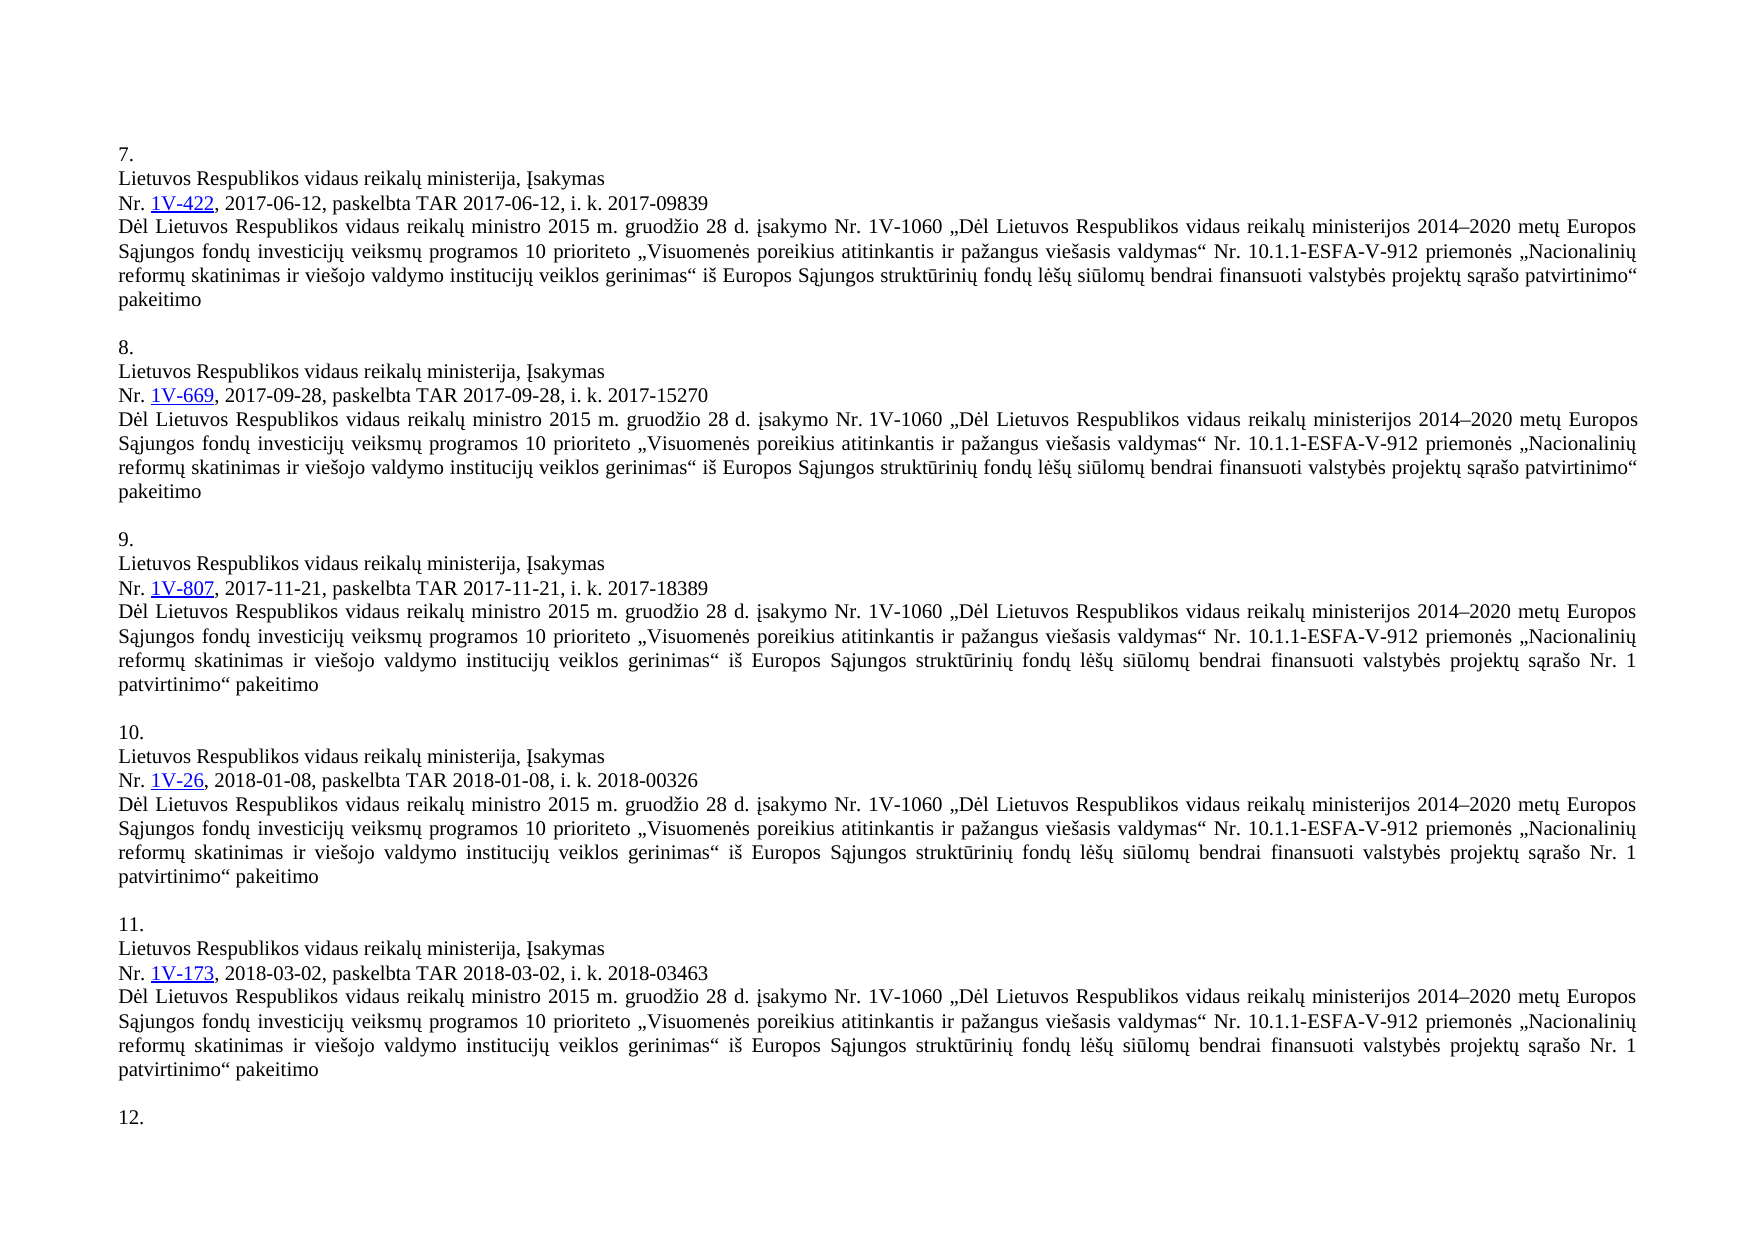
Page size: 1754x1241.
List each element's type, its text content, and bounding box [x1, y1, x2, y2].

text 7. [118, 142, 1639, 166]
text Lietuvos Respublikos vidaus reikalų ministerija, Įsakymas [118, 744, 1639, 768]
text Nr. 1V-173, 2018-03-02, paskelbta TAR 2018-03-02, i. k. 2018-03463 [118, 960, 1639, 984]
text Nr. 1V-422, 2017-06-12, paskelbta TAR 2017-06-12, i. k. 2017-09839 [118, 190, 1639, 214]
text Dėl Lietuvos Respublikos vidaus reikalų ministro 2015 m. gruodžio 28 d. įsakymo Nr. 1V-1060 „Dėl Lietuvos Respublikos vidaus reikalų ministerijos 2014–2020 metų Europos Sąjungos fondų investicijų veiksmų programos 10 prioriteto „Visuomenės poreikius atitinkantis ir pažangus viešasis valdymas“ Nr. 10.1.1-ESFA-V-912 priemonės „Nacionalinių reformų skatinimas ir viešojo valdymo institucijų veiklos gerinimas“ iš Europos Sąjungos struktūrinių fondų lėšų siūlomų bendrai finansuoti valstybės projektų sąrašo patvirtinimo“ pakeitimo [118, 407, 1639, 503]
text Lietuvos Respublikos vidaus reikalų ministerija, Įsakymas [118, 551, 1639, 575]
text 11. [118, 912, 1639, 936]
text Lietuvos Respublikos vidaus reikalų ministerija, Įsakymas [118, 359, 1639, 383]
text Lietuvos Respublikos vidaus reikalų ministerija, Įsakymas [118, 936, 1639, 960]
text Nr. 1V-807, 2017-11-21, paskelbta TAR 2017-11-21, i. k. 2017-18389 [118, 575, 1639, 599]
text 9. [118, 527, 1639, 551]
text Nr. 1V-26, 2018-01-08, paskelbta TAR 2018-01-08, i. k. 2018-00326 [118, 768, 1639, 792]
text Dėl Lietuvos Respublikos vidaus reikalų ministro 2015 m. gruodžio 28 d. įsakymo Nr. 1V-1060 „Dėl Lietuvos Respublikos vidaus reikalų ministerijos 2014–2020 metų Europos Sąjungos fondų investicijų veiksmų programos 10 prioriteto „Visuomenės poreikius atitinkantis ir pažangus viešasis valdymas“ Nr. 10.1.1-ESFA-V-912 priemonės „Nacionalinių reformų skatinimas ir viešojo valdymo institucijų veiklos gerinimas“ iš Europos Sąjungos struktūrinių fondų lėšų siūlomų bendrai finansuoti valstybės projektų sąrašo Nr. 1 patvirtinimo“ pakeitimo [118, 984, 1639, 1081]
text 12. [118, 1105, 1639, 1129]
text Dėl Lietuvos Respublikos vidaus reikalų ministro 2015 m. gruodžio 28 d. įsakymo Nr. 1V-1060 „Dėl Lietuvos Respublikos vidaus reikalų ministerijos 2014–2020 metų Europos Sąjungos fondų investicijų veiksmų programos 10 prioriteto „Visuomenės poreikius atitinkantis ir pažangus viešasis valdymas“ Nr. 10.1.1-ESFA-V-912 priemonės „Nacionalinių reformų skatinimas ir viešojo valdymo institucijų veiklos gerinimas“ iš Europos Sąjungos struktūrinių fondų lėšų siūlomų bendrai finansuoti valstybės projektų sąrašo patvirtinimo“ pakeitimo [118, 214, 1639, 311]
text Dėl Lietuvos Respublikos vidaus reikalų ministro 2015 m. gruodžio 28 d. įsakymo Nr. 1V-1060 „Dėl Lietuvos Respublikos vidaus reikalų ministerijos 2014–2020 metų Europos Sąjungos fondų investicijų veiksmų programos 10 prioriteto „Visuomenės poreikius atitinkantis ir pažangus viešasis valdymas“ Nr. 10.1.1-ESFA-V-912 priemonės „Nacionalinių reformų skatinimas ir viešojo valdymo institucijų veiklos gerinimas“ iš Europos Sąjungos struktūrinių fondų lėšų siūlomų bendrai finansuoti valstybės projektų sąrašo Nr. 1 patvirtinimo“ pakeitimo [118, 792, 1639, 888]
text 10. [118, 720, 1639, 744]
text Lietuvos Respublikos vidaus reikalų ministerija, Įsakymas [118, 166, 1639, 190]
text 8. [118, 335, 1639, 359]
text Nr. 1V-669, 2017-09-28, paskelbta TAR 2017-09-28, i. k. 2017-15270 [118, 383, 1639, 407]
text Dėl Lietuvos Respublikos vidaus reikalų ministro 2015 m. gruodžio 28 d. įsakymo Nr. 1V-1060 „Dėl Lietuvos Respublikos vidaus reikalų ministerijos 2014–2020 metų Europos Sąjungos fondų investicijų veiksmų programos 10 prioriteto „Visuomenės poreikius atitinkantis ir pažangus viešasis valdymas“ Nr. 10.1.1-ESFA-V-912 priemonės „Nacionalinių reformų skatinimas ir viešojo valdymo institucijų veiklos gerinimas“ iš Europos Sąjungos struktūrinių fondų lėšų siūlomų bendrai finansuoti valstybės projektų sąrašo Nr. 1 patvirtinimo“ pakeitimo [118, 599, 1639, 696]
